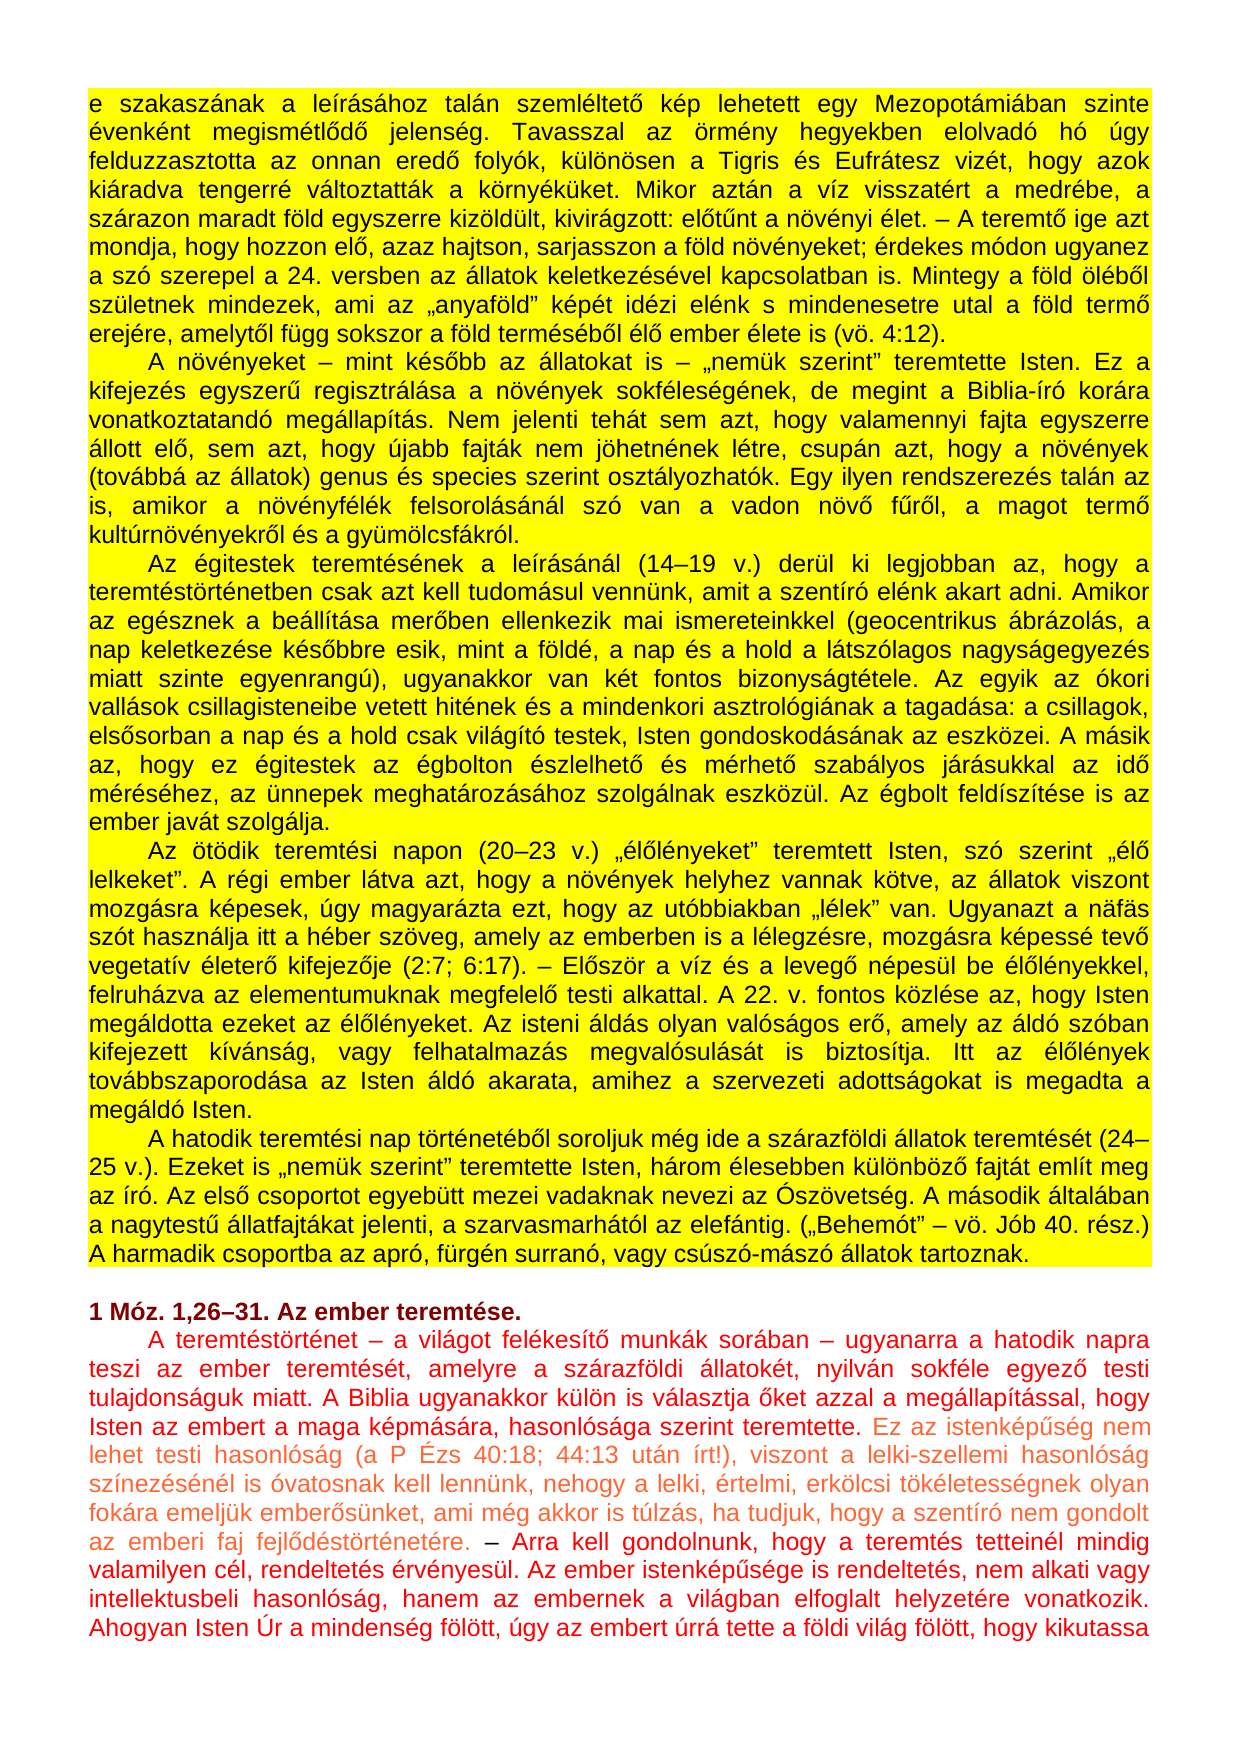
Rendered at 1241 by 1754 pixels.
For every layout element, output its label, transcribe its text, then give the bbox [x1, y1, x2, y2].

text e szakaszának a leírásához talán szemléltető kép lehetett egy Mezopotámiában szinte évenként megismétlődő jelenség. Tavasszal az örmény hegyekben elolvadó hó úgy felduzzasztotta az onnan eredő folyók, különösen a Tigris és Eufrátesz vizét, hogy azok kiáradva tengerré változtatták a környéküket. Mikor aztán a víz visszatért a medrébe, a szárazon maradt föld egyszerre kizöldült, kivirágzott: előtűnt a növényi élet. – A teremtő ige azt mondja, hogy hozzon elő, azaz hajtson, sarjasszon a föld növényeket; érdekes módon ugyanez a szó szerepel a 24. versben az állatok keletkezésével kapcsolatban is. Mintegy a föld öléből születnek mindezek, ami az „anyaföld” képét idézi elénk s mindenesetre utal a föld termő erejére, amelytől függ sokszor a föld terméséből élő ember élete is (vö. 4:12). [88, 88, 1152, 347]
text Az ötödik teremtési napon (20–23 v.) „élőlényeket” teremtett Isten, szó szerint „élő lelkeket”. A régi ember látva azt, hogy a növények helyhez vannak kötve, az állatok viszont mozgásra képesek, úgy magyarázta ezt, hogy az utóbbiakban „lélek” van. Ugyanazt a näfäs szót használja itt a héber szöveg, amely az emberben is a lélegzésre, mozgásra képessé tevő vegetatív életerő kifejezője (2:7; 6:17). – Először a víz és a levegő népesül be élőlényekkel, felruházva az elementumuknak megfelelő testi alkattal. A 22. v. fontos közlése az, hogy Isten megáldotta ezeket az élőlényeket. Az isteni áldás olyan valóságos erő, amely az áldó szóban kifejezett kívánság, vagy felhatalmazás megvalósulását is biztosítja. Itt az élőlények továbbszaporodása az Isten áldó akarata, amihez a szervezeti adottságokat is megadta a megáldó Isten. [88, 836, 1152, 1123]
text Az égitestek teremtésének a leírásánál (14–19 v.) derül ki legjobban az, hogy a teremtéstörténetben csak azt kell tudomásul vennünk, amit a szentíró elénk akart adni. Amikor az egésznek a beállítása merőben ellenkezik mai ismereteinkkel (geocentrikus ábrázolás, a nap keletkezése későbbre esik, mint a földé, a nap és a hold a látszólagos nagyságegyezés miatt szinte egyenrangú), ugyanakkor van két fontos bizonyságtétele. Az egyik az ókori vallások csillagisteneibe vetett hitének és a mindenkori asztrológiának a tagadása: a csillagok, elsősorban a nap és a hold csak világító testek, Isten gondoskodásának az eszközei. A másik az, hogy ez égitestek az égbolton észlelhető és mérhető szabályos járásukkal az idő méréséhez, az ünnepek meghatározásához szolgálnak eszközül. Az égbolt feldíszítése is az ember javát szolgálja. [88, 548, 1152, 836]
text 1 Móz. 1,26–31. Az ember teremtése. [88, 1297, 1152, 1326]
text A teremtéstörténet – a világot felékesítő munkák sorában – ugyanarra a hatodik napra teszi az ember teremtését, amelyre a szárazföldi állatokét, nyilván sokféle egyező testi tulajdonságuk miatt. A Biblia ugyanakkor külön is választja őket azzal a megállapítással, hogy Isten az embert a maga képmására, hasonlósága szerint teremtette. Ez az istenképűség nem lehet testi hasonlóság (a P Ézs 40:18; 44:13 után írt!), viszont a lelki-szellemi hasonlóság színezésénél is óvatosnak kell lennünk, nehogy a lelki, értelmi, erkölcsi tökéletességnek olyan fokára emeljük emberősünket, ami még akkor is túlzás, ha tudjuk, hogy a szentíró nem gondolt az emberi faj fejlődéstörténetére. – Arra kell gondolnunk, hogy a teremtés tetteinél mindig valamilyen cél, rendeltetés érvényesül. Az ember istenképűsége is rendeltetés, nem alkati vagy intellektusbeli hasonlóság, hanem az embernek a világban elfoglalt helyzetére vonatkozik. Ahogyan Isten Úr a mindenség fölött, úgy az embert úrrá tette a földi világ fölött, hogy kikutassa [88, 1326, 1152, 1642]
text A növényeket – mint később az állatokat is – „nemük szerint” teremtette Isten. Ez a kifejezés egyszerű regisztrálása a növények sokféleségének, de megint a Biblia-író korára vonatkoztatandó megállapítás. Nem jelenti tehát sem azt, hogy valamennyi fajta egyszerre állott elő, sem azt, hogy újabb fajták nem jöhetnének létre, csupán azt, hogy a növények (továbbá az állatok) genus és species szerint osztályozhatók. Egy ilyen rendszerezés talán az is, amikor a növényfélék felsorolásánál szó van a vadon növő fűről, a magot termő kultúrnövényekről és a gyümölcsfákról. [88, 347, 1152, 548]
text A hatodik teremtési nap történetéből soroljuk még ide a szárazföldi állatok teremtését (24–25 v.). Ezeket is „nemük szerint” teremtette Isten, három élesebben különböző fajtát említ meg az író. Az első csoportot egyebütt mezei vadaknak nevezi az Ószövetség. A második általában a nagytestű állatfajtákat jelenti, a szarvasmarhától az elefántig. („Behemót” – vö. Jób 40. rész.) A harmadik csoportba az apró, fürgén surranó, vagy csúszó-mászó állatok tartoznak. [88, 1123, 1152, 1267]
